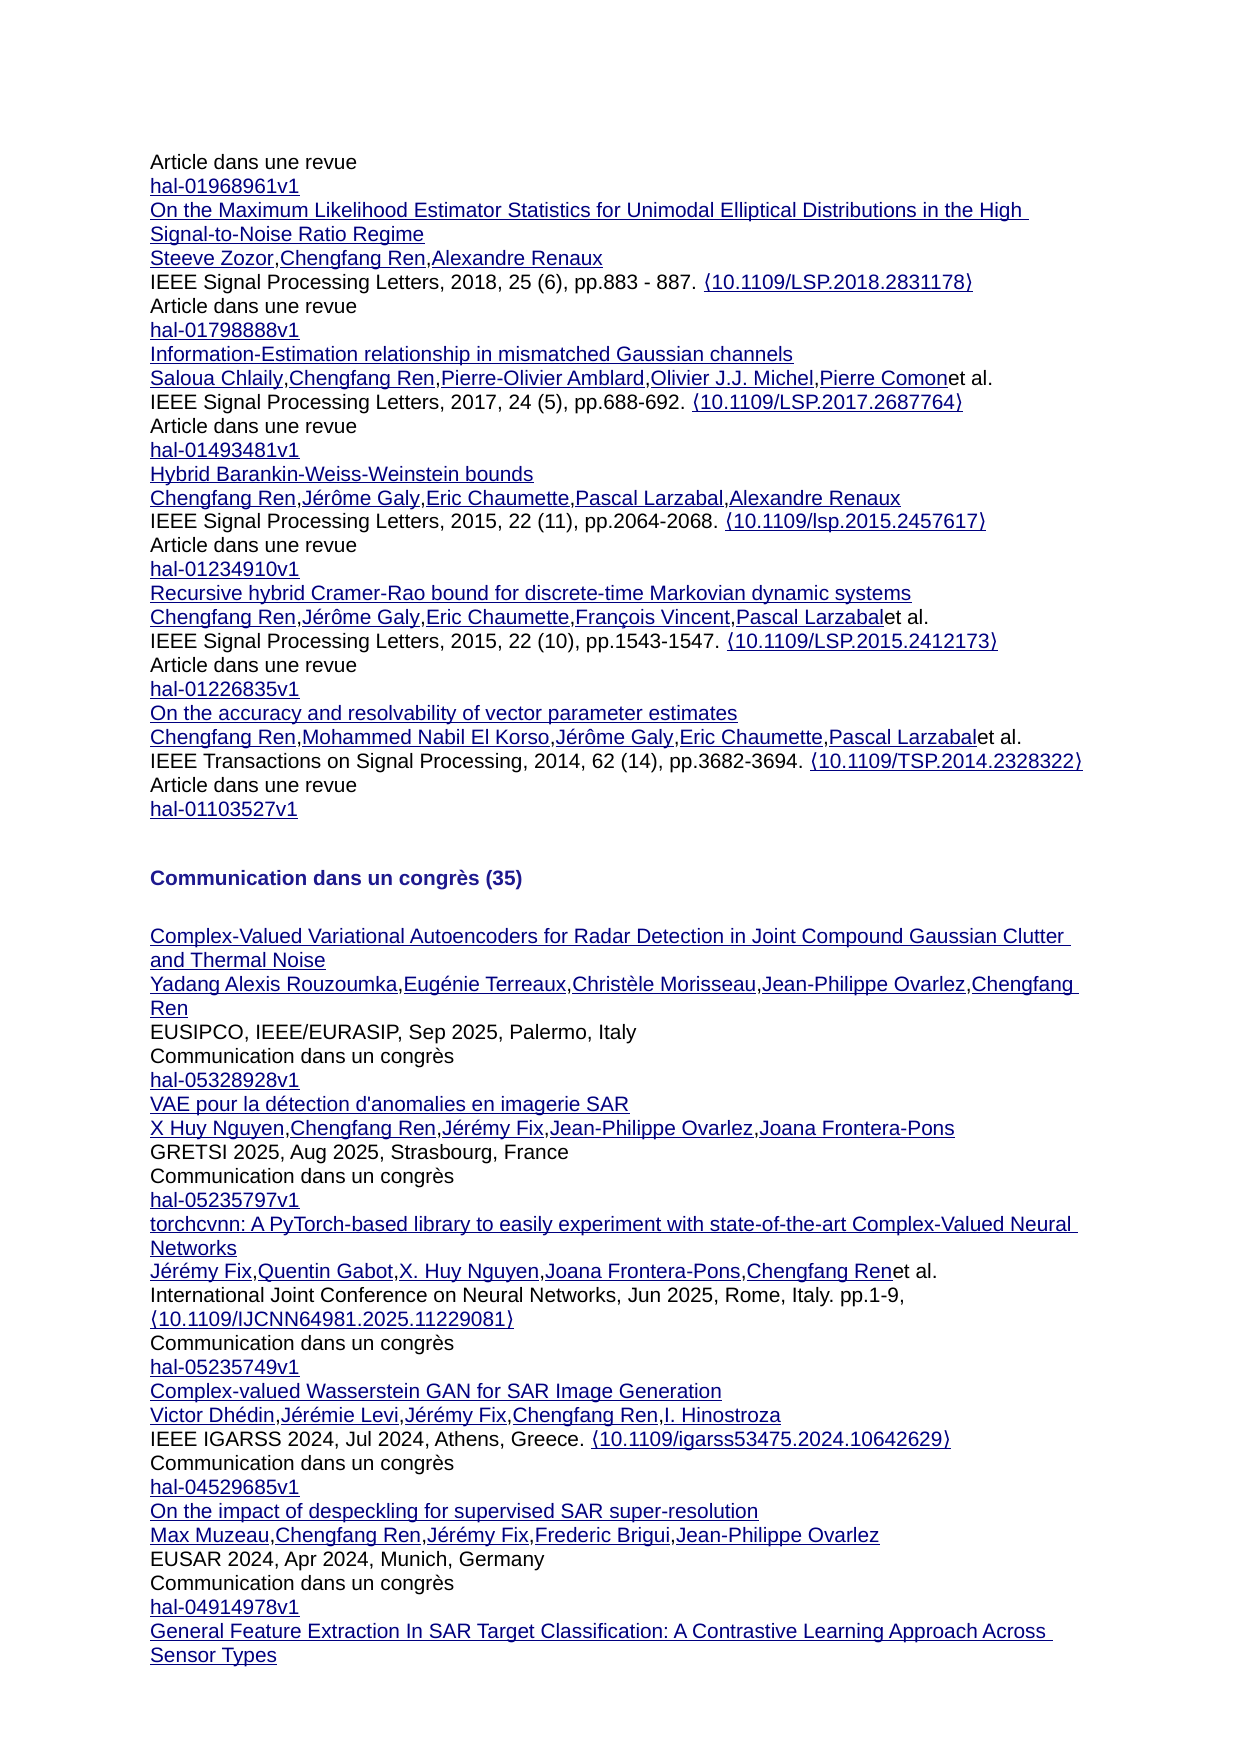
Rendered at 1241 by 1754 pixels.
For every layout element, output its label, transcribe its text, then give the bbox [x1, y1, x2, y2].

table_cell Hybrid Barankin-Weiss-Weinstein bounds Chengfang Ren,Jérôme Galy,Eric Chaumette,Pascal Larzabal,Alexandre Renaux IEEE Signal Processing Letters, 2015, 22 (11), pp.2064-2068. ⟨10.1109/lsp.2015.2457617⟩ Article dans une revue hal-01234910v1 [150, 461, 1090, 581]
table_header Complex-Valued Variational Autoencoders for Radar Detection in Joint Compound Gaussian Clutter and Thermal Noise Yadang Alexis Rouzoumka,Eugénie Terreaux,Christèle Morisseau,Jean-Philippe Ovarlez,Chengfang Ren EUSIPCO, IEEE/EURASIP, Sep 2025, Palermo, Italy Communication dans un congrès hal-05328928v1 [150, 924, 1090, 1092]
table_cell VAE pour la détection d'anomalies en imagerie SAR X Huy Nguyen,Chengfang Ren,Jérémy Fix,Jean-Philippe Ovarlez,Joana Frontera-Pons GRETSI 2025, Aug 2025, Strasbourg, France Communication dans un congrès hal-05235797v1 [150, 1092, 1090, 1211]
table_cell Complex-valued Wasserstein GAN for SAR Image Generation Victor Dhédin,Jérémie Levi,Jérémy Fix,Chengfang Ren,I. Hinostroza IEEE IGARSS 2024, Jul 2024, Athens, Greece. ⟨10.1109/igarss53475.2024.10642629⟩ Communication dans un congrès hal-04529685v1 [150, 1379, 1090, 1499]
table_cell On the impact of despeckling for supervised SAR super-resolution Max Muzeau,Chengfang Ren,Jérémy Fix,Frederic Brigui,Jean-Philippe Ovarlez EUSAR 2024, Apr 2024, Munich, Germany Communication dans un congrès hal-04914978v1 [150, 1499, 1090, 1619]
table_cell torchcvnn: A PyTorch-based library to easily experiment with state-of-the-art Complex-Valued Neural Networks Jérémy Fix,Quentin Gabot,X. Huy Nguyen,Joana Frontera-Pons,Chengfang Renet al. International Joint Conference on Neural Networks, Jun 2025, Rome, Italy. pp.1-9, ⟨10.1109/IJCNN64981.2025.11229081⟩ Communication dans un congrès hal-05235749v1 [150, 1211, 1090, 1379]
subtitle Communication dans un congrès (35) [150, 866, 1090, 889]
table_cell Information-Estimation relationship in mismatched Gaussian channels Saloua Chlaily,Chengfang Ren,Pierre-Olivier Amblard,Olivier J.J. Michel,Pierre Comonet al. IEEE Signal Processing Letters, 2017, 24 (5), pp.688-692. ⟨10.1109/LSP.2017.2687764⟩ Article dans une revue hal-01493481v1 [150, 342, 1090, 461]
table_cell On the Maximum Likelihood Estimator Statistics for Unimodal Elliptical Distributions in the High Signal-to-Noise Ratio Regime Steeve Zozor,Chengfang Ren,Alexandre Renaux IEEE Signal Processing Letters, 2018, 25 (6), pp.883 - 887. ⟨10.1109/LSP.2018.2831178⟩ Article dans une revue hal-01798888v1 [150, 198, 1090, 342]
table_cell On the accuracy and resolvability of vector parameter estimates Chengfang Ren,Mohammed Nabil El Korso,Jérôme Galy,Eric Chaumette,Pascal Larzabalet al. IEEE Transactions on Signal Processing, 2014, 62 (14), pp.3682-3694. ⟨10.1109/TSP.2014.2328322⟩ Article dans une revue hal-01103527v1 [150, 701, 1090, 821]
table_cell Recursive hybrid Cramer-Rao bound for discrete-time Markovian dynamic systems Chengfang Ren,Jérôme Galy,Eric Chaumette,François Vincent,Pascal Larzabalet al. IEEE Signal Processing Letters, 2015, 22 (10), pp.1543-1547. ⟨10.1109/LSP.2015.2412173⟩ Article dans une revue hal-01226835v1 [150, 581, 1090, 701]
table_cell General Feature Extraction In SAR Target Classification: A Contrastive Learning Approach Across Sensor Types [150, 1619, 1090, 1667]
table_cell Article dans une revue hal-01968961v1 [150, 150, 1090, 198]
